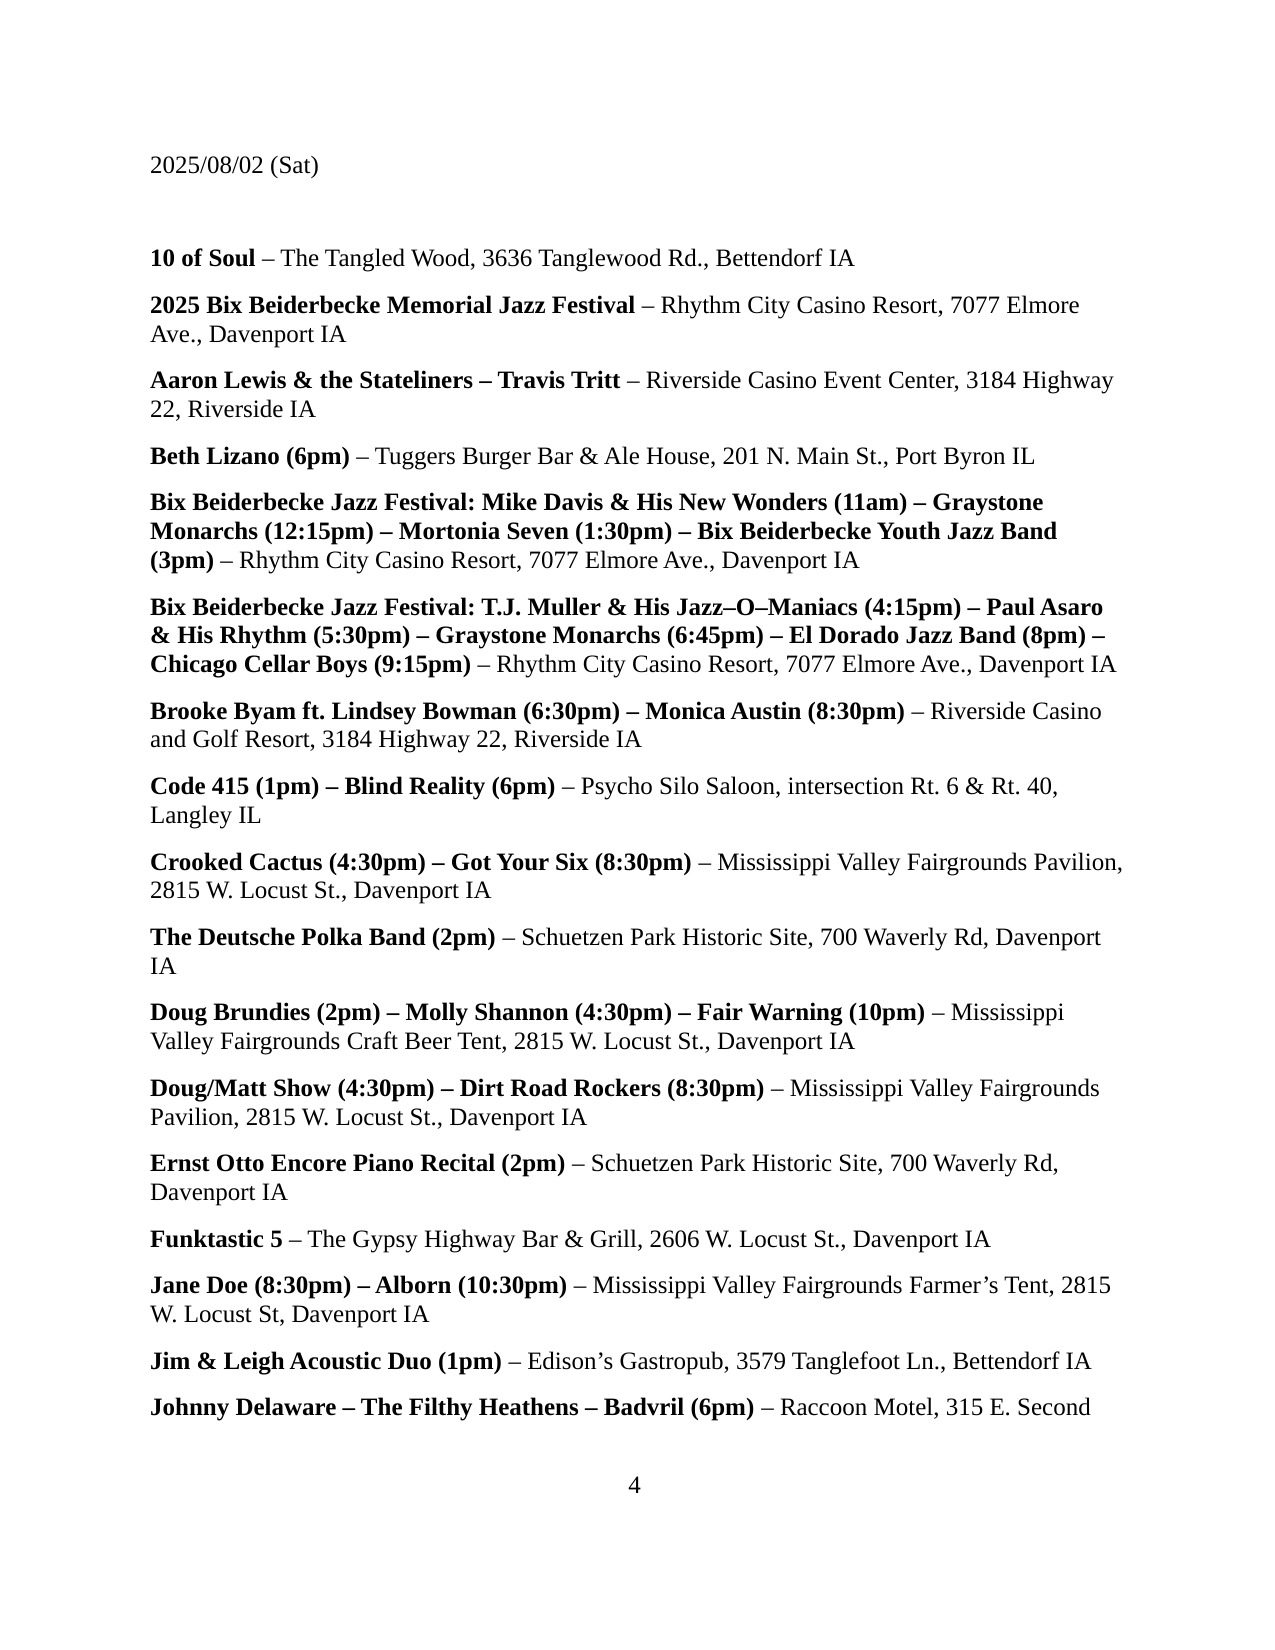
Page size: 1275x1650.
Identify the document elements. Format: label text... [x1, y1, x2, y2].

text Brooke Byam ft. Lindsey Bowman (6:30pm) – Monica Austin (8:30pm) – Riverside Casino and Golf Resort, 3184 Highway 22, Riverside IA [150, 696, 1125, 753]
text The Deutsche Polka Band (2pm) – Schuetzen Park Historic Site, 700 Waverly Rd, Davenport IA [150, 922, 1125, 979]
text Funktastic 5 – The Gypsy Highway Bar & Grill, 2606 W. Locust St., Davenport IA [150, 1224, 1125, 1252]
text Bix Beiderbecke Jazz Festival: Mike Davis & His New Wonders (11am) – Graystone Monarchs (12:15pm) – Mortonia Seven (1:30pm) – Bix Beiderbecke Youth Jazz Band (3pm) – Rhythm City Casino Resort, 7077 Elmore Ave., Davenport IA [150, 487, 1125, 574]
text Bix Beiderbecke Jazz Festival: T.J. Muller & His Jazz–O–Maniacs (4:15pm) – Paul Asaro & His Rhythm (5:30pm) – Graystone Monarchs (6:45pm) – El Dorado Jazz Band (8pm) – Chicago Cellar Boys (9:15pm) – Rhythm City Casino Resort, 7077 Elmore Ave., Davenport IA [150, 592, 1125, 678]
text Doug Brundies (2pm) – Molly Shannon (4:30pm) – Fair Warning (10pm) – Mississippi Valley Fairgrounds Craft Beer Tent, 2815 W. Locust St., Davenport IA [150, 997, 1125, 1055]
text Ernst Otto Encore Piano Recital (2pm) – Schuetzen Park Historic Site, 700 Waverly Rd, Davenport IA [150, 1148, 1125, 1206]
text 2025/08/02 (Sat) [150, 150, 1125, 179]
text Aaron Lewis & the Stateliners – Travis Tritt – Riverside Casino Event Center, 3184 Highway 22, Riverside IA [150, 365, 1125, 423]
text 2025 Bix Beiderbecke Memorial Jazz Festival – Rhythm City Casino Resort, 7077 Elmore Ave., Davenport IA [150, 290, 1125, 347]
text Code 415 (1pm) – Blind Reality (6pm) – Psycho Silo Saloon, intersection Rt. 6 & Rt. 40, Langley IL [150, 771, 1125, 829]
text Doug/Matt Show (4:30pm) – Dirt Road Rockers (8:30pm) – Mississippi Valley Fairgrounds Pavilion, 2815 W. Locust St., Davenport IA [150, 1073, 1125, 1130]
text Jim & Leigh Acoustic Duo (1pm) – Edison’s Gastropub, 3579 Tanglefoot Ln., Bettendorf IA [150, 1346, 1125, 1374]
text 10 of Soul – The Tangled Wood, 3636 Tanglewood Rd., Bettendorf IA [150, 243, 1125, 272]
text Beth Lizano (6pm) – Tuggers Burger Bar & Ale House, 201 N. Main St., Port Byron IL [150, 441, 1125, 469]
text Crooked Cactus (4:30pm) – Got Your Six (8:30pm) – Mississippi Valley Fairgrounds Pavilion, 2815 W. Locust St., Davenport IA [150, 847, 1125, 904]
text Jane Doe (8:30pm) – Alborn (10:30pm) – Mississippi Valley Fairgrounds Farmer’s Tent, 2815 W. Locust St, Davenport IA [150, 1270, 1125, 1328]
text Johnny Delaware – The Filthy Heathens – Badvril (6pm) – Raccoon Motel, 315 E. Second [150, 1392, 1125, 1421]
